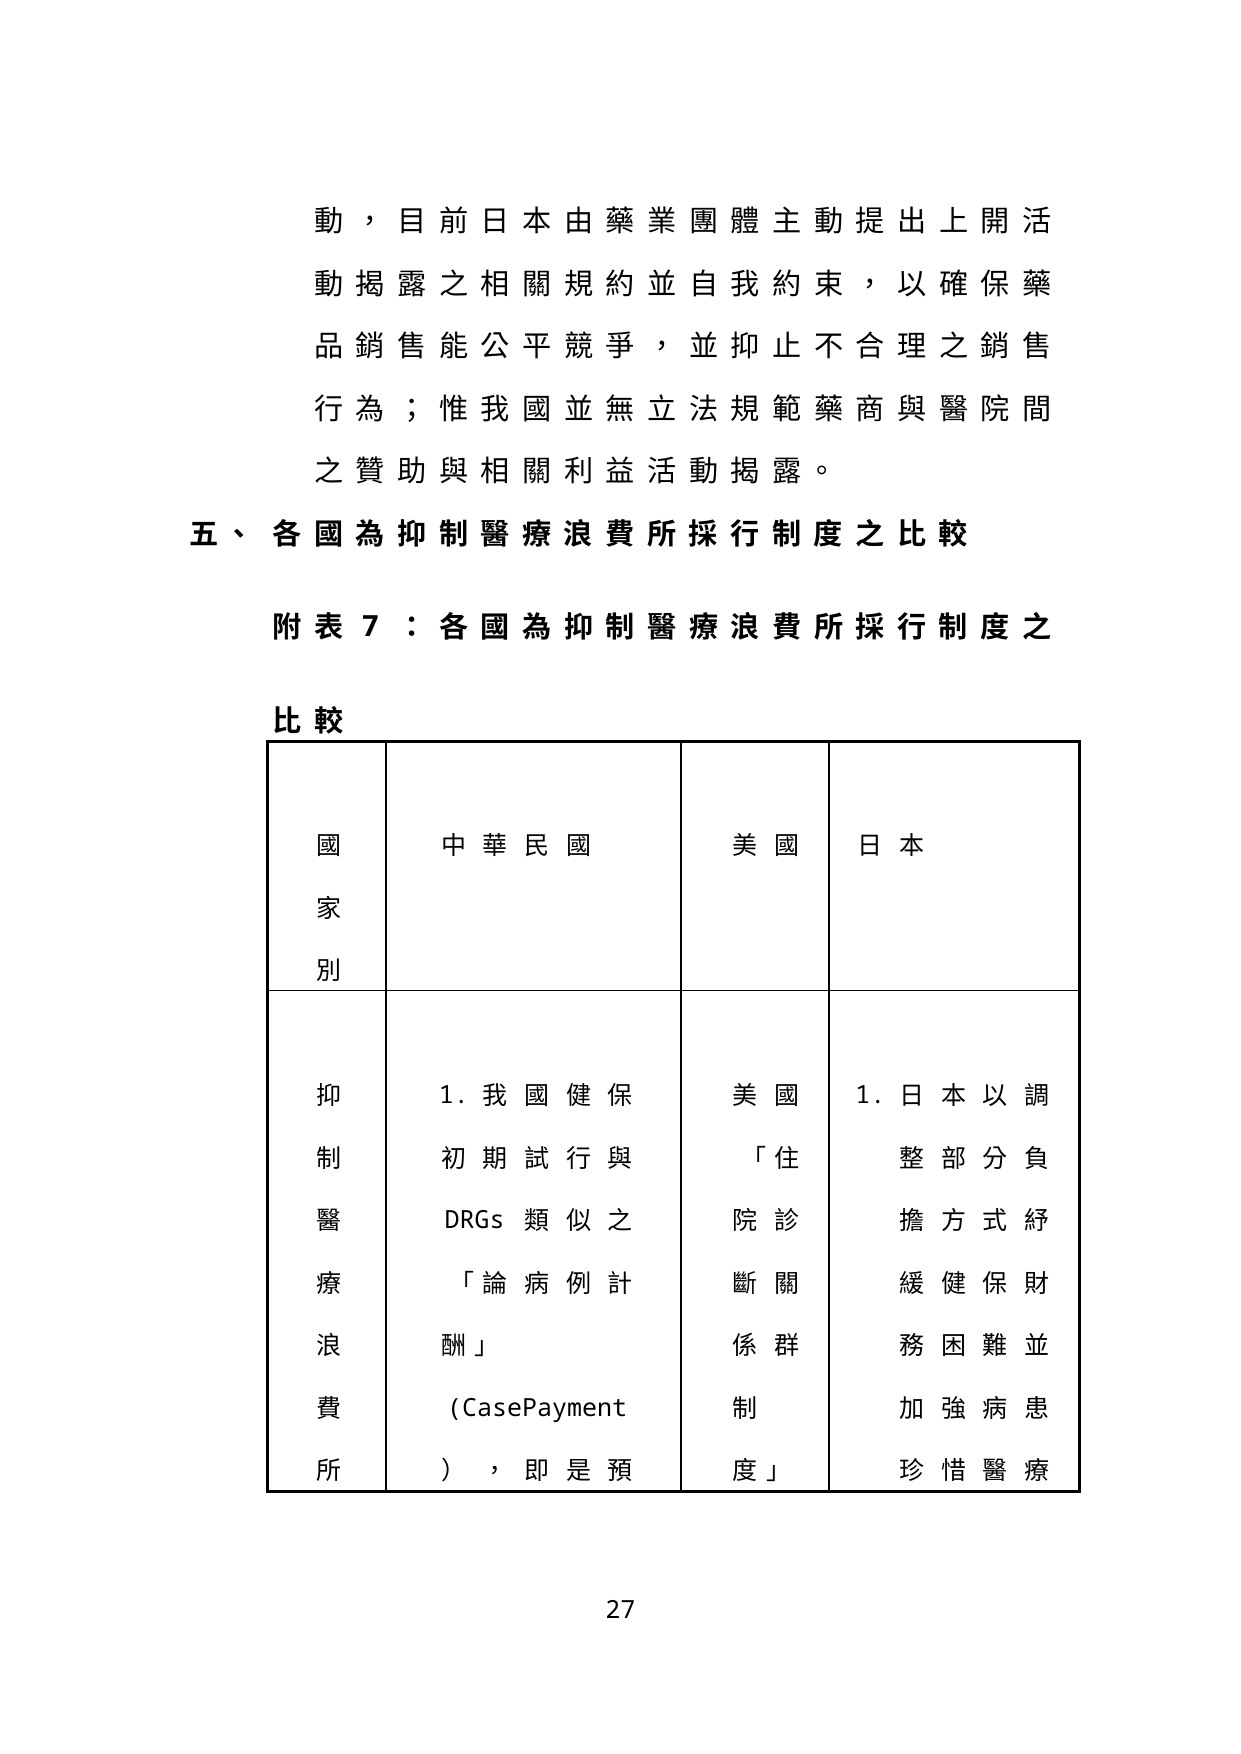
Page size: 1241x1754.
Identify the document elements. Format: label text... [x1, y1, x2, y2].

table_header 美國 [682, 743, 828, 990]
text 附表7：各國為抑制醫療浪費所採行制度之比較 [255, 552, 1058, 740]
table_cell 美國「住院診斷關係群制度」 [682, 991, 828, 1490]
table_cell 抑制醫療浪費所 [269, 991, 385, 1490]
table_cell 1.我國健保初期試行與DRGs類似之「論病例計酬」(CasePayment），即是預 [387, 991, 680, 1490]
text 五、各國為抑制醫療浪費所採行制度之比較 [183, 490, 1058, 552]
table_header 日本 [830, 743, 1078, 990]
table_header 國家別 [269, 743, 385, 990]
text 動，目前日本由藥業團體主動提出上開活動揭露之相關規約並自我約束，以確保藥品銷售能公平競爭，並抑止不合理之銷售行為；惟我國並無立法規範藥商與醫院間之贊助與相關利益活動揭露。 [271, 177, 1058, 490]
table_header 中華民國 [387, 743, 680, 990]
table_cell 1.日本以調整部分負擔方式紓緩健保財務困難並加強病患珍惜醫療 [830, 991, 1078, 1490]
